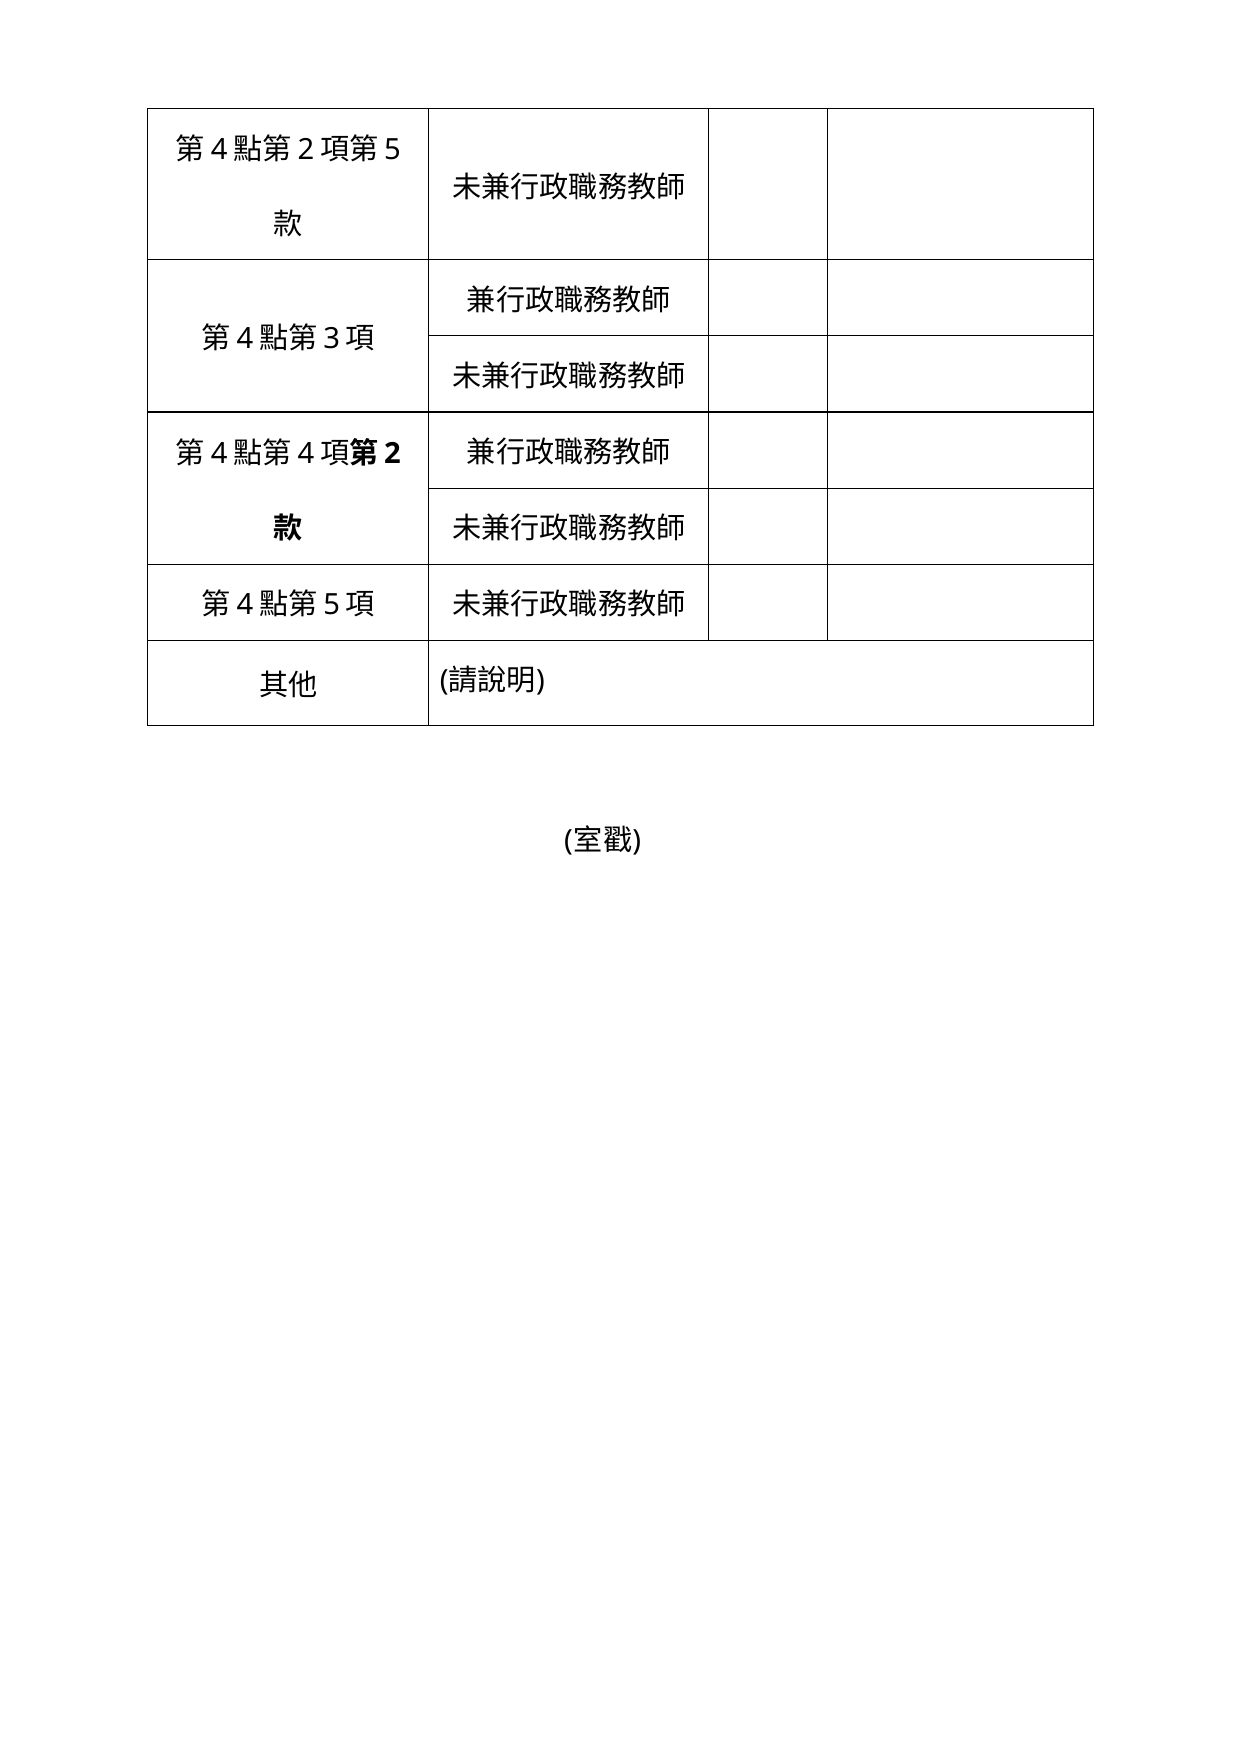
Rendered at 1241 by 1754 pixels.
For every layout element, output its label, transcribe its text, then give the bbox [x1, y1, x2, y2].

table_cell 兼行政職務教師 [429, 413, 708, 487]
table_cell 第4點第4項第2款 [148, 413, 428, 563]
table_cell [709, 336, 827, 411]
table_cell [709, 565, 827, 639]
table_cell [828, 336, 1093, 411]
table_cell (請說明) [429, 641, 1093, 725]
table_cell 未兼行政職務教師 [429, 109, 708, 259]
table_cell [709, 260, 827, 335]
table_cell [828, 489, 1093, 563]
table_cell 第4點第3項 [148, 260, 428, 411]
text (室戳) [148, 801, 1092, 876]
table_cell 第4點第2項第5款 [148, 109, 428, 259]
table_cell [828, 109, 1093, 259]
table_cell 其他 [148, 641, 428, 725]
table_cell [828, 565, 1093, 639]
table_cell [709, 489, 827, 563]
table_cell 未兼行政職務教師 [429, 565, 708, 639]
table_cell 未兼行政職務教師 [429, 489, 708, 563]
table_cell 未兼行政職務教師 [429, 336, 708, 411]
table_cell [828, 413, 1093, 487]
table_cell [709, 413, 827, 487]
table_cell [709, 109, 827, 259]
table_cell [828, 260, 1093, 335]
table_cell 兼行政職務教師 [429, 260, 708, 335]
table_cell 第4點第5項 [148, 565, 428, 639]
